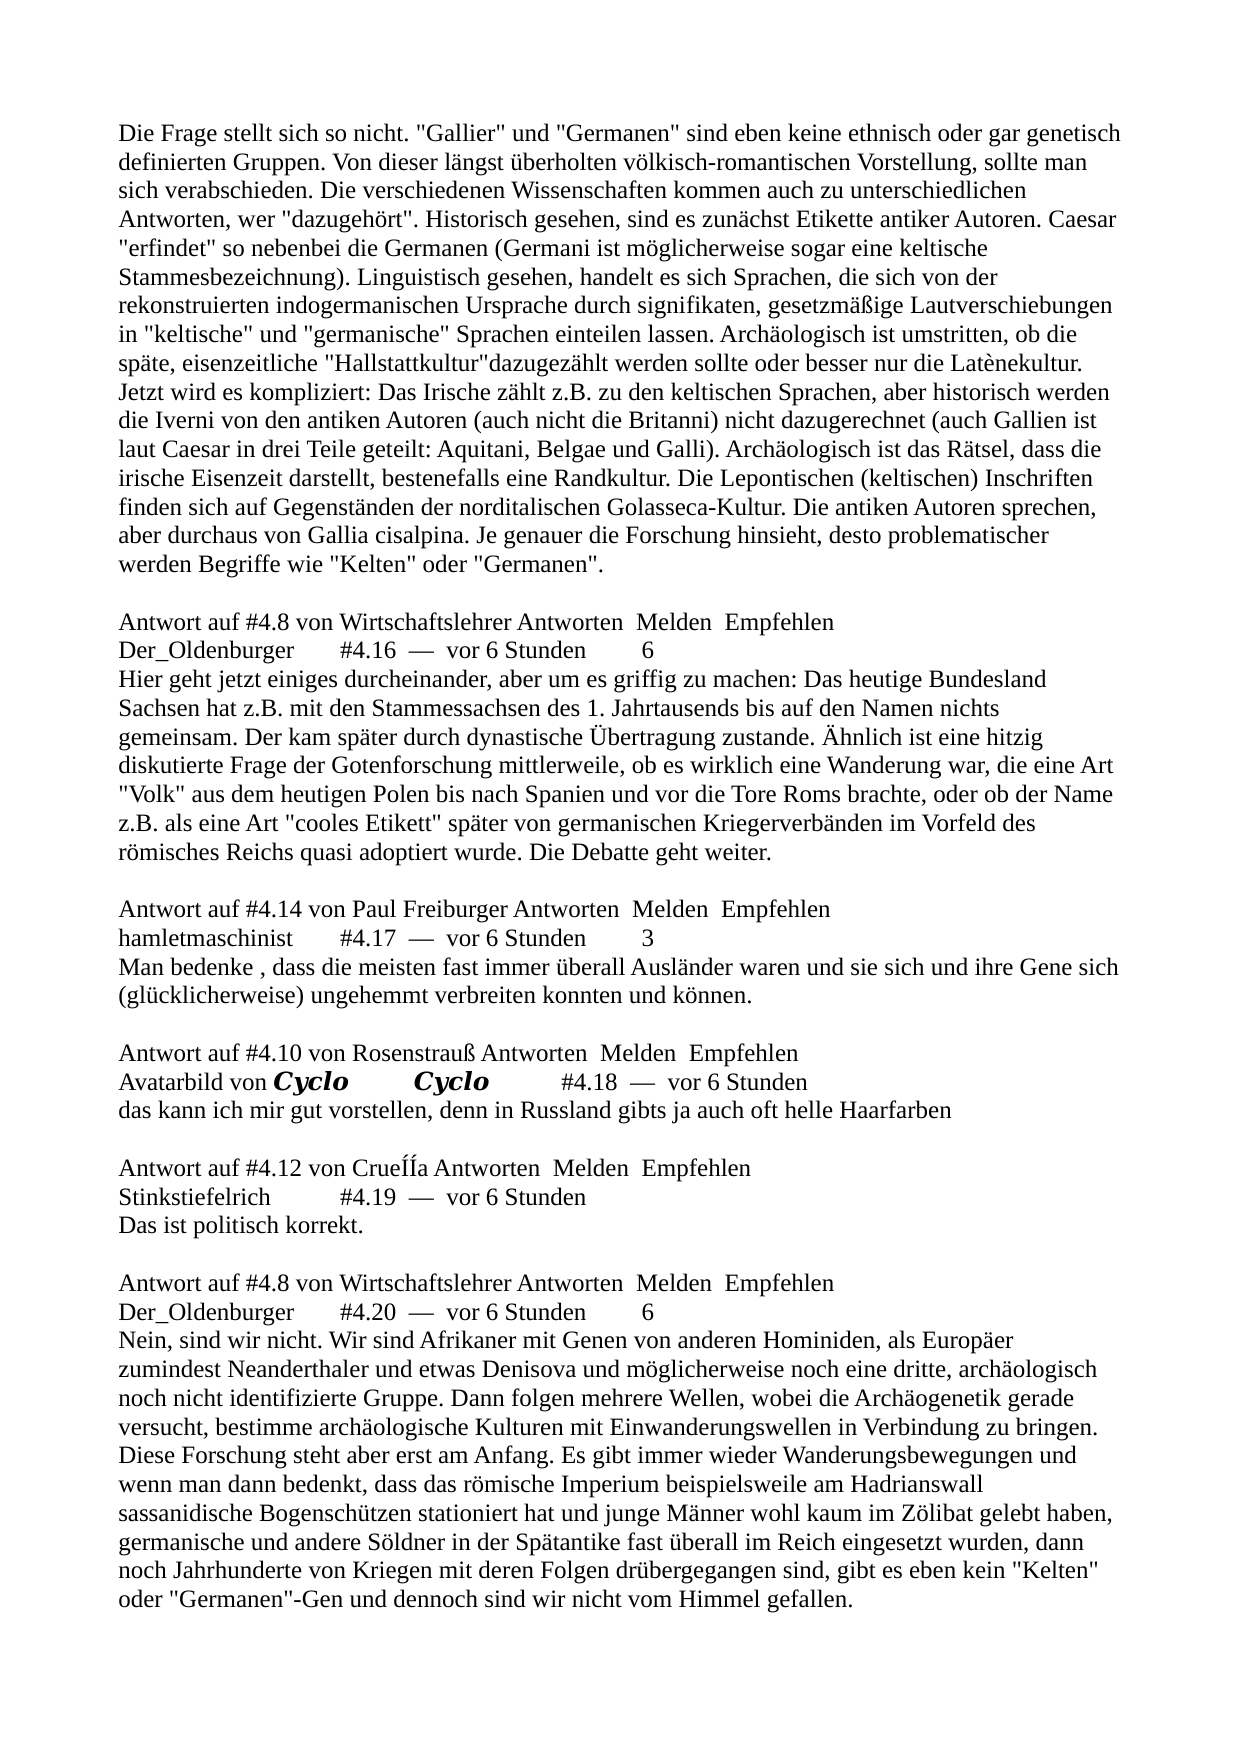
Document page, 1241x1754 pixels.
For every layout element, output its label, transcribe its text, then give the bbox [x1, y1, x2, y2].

text Das ist politisch korrekt. [118, 1211, 1122, 1239]
text Antwort auf #4.10 von Rosenstrauß Antworten Melden Empfehlen [118, 1038, 1122, 1067]
text Stinkstiefelrich #4.19 — vor 6 Stunden [118, 1182, 1122, 1211]
text Der_Oldenburger #4.20 — vor 6 Stunden 6 [118, 1297, 1122, 1326]
text Antwort auf #4.12 von CrueÍÍa Antworten Melden Empfehlen [118, 1153, 1122, 1182]
text Der_Oldenburger #4.16 — vor 6 Stunden 6 [118, 636, 1122, 664]
text Man bedenke , dass die meisten fast immer überall Ausländer waren und sie sich und ihre Gene sich (glücklicherweise) ungehemmt verbreiten konnten und können. [118, 952, 1122, 1009]
text Antwort auf #4.8 von Wirtschaftslehrer Antworten Melden Empfehlen [118, 607, 1122, 636]
text Nein, sind wir nicht. Wir sind Afrikaner mit Genen von anderen Hominiden, als Europäer zumindest Neanderthaler und etwas Denisova und möglicherweise noch eine dritte, archäologisch noch nicht identifizierte Gruppe. Dann folgen mehrere Wellen, wobei die Archäogenetik gerade versucht, bestimme archäologische Kulturen mit Einwanderungswellen in Verbindung zu bringen. Diese Forschung steht aber erst am Anfang. Es gibt immer wieder Wanderungsbewegungen und wenn man dann bedenkt, dass das römische Imperium beispielsweile am Hadrianswall sassanidische Bogenschützen stationiert hat und junge Männer wohl kaum im Zölibat gelebt haben, germanische und andere Söldner in der Spätantike fast überall im Reich eingesetzt wurden, dann noch Jahrhunderte von Kriegen mit deren Folgen drübergegangen sind, gibt es eben kein "Kelten" oder "Germanen"-Gen und dennoch sind wir nicht vom Himmel gefallen. [118, 1326, 1122, 1613]
text Hier geht jetzt einiges durcheinander, aber um es griffig zu machen: Das heutige Bundesland Sachsen hat z.B. mit den Stammessachsen des 1. Jahrtausends bis auf den Namen nichts gemeinsam. Der kam später durch dynastische Übertragung zustande. Ähnlich ist eine hitzig diskutierte Frage der Gotenforschung mittlerweile, ob es wirklich eine Wanderung war, die eine Art "Volk" aus dem heutigen Polen bis nach Spanien und vor die Tore Roms brachte, oder ob der Name z.B. als eine Art "cooles Etikett" später von germanischen Kriegerverbänden im Vorfeld des römisches Reichs quasi adoptiert wurde. Die Debatte geht weiter. [118, 664, 1122, 866]
text Antwort auf #4.14 von Paul Freiburger Antworten Melden Empfehlen [118, 894, 1122, 923]
text Die Frage stellt sich so nicht. "Gallier" und "Germanen" sind eben keine ethnisch oder gar genetisch definierten Gruppen. Von dieser längst überholten völkisch-romantischen Vorstellung, sollte man sich verabschieden. Die verschiedenen Wissenschaften kommen auch zu unterschiedlichen Antworten, wer "dazugehört". Historisch gesehen, sind es zunächst Etikette antiker Autoren. Caesar "erfindet" so nebenbei die Germanen (Germani ist möglicherweise sogar eine keltische Stammesbezeichnung). Linguistisch gesehen, handelt es sich Sprachen, die sich von der rekonstruierten indogermanischen Ursprache durch signifikaten, gesetzmäßige Lautverschiebungen in "keltische" und "germanische" Sprachen einteilen lassen. Archäologisch ist umstritten, ob die späte, eisenzeitliche "Hallstattkultur"dazugezählt werden sollte oder besser nur die Latènekultur. Jetzt wird es kompliziert: Das Irische zählt z.B. zu den keltischen Sprachen, aber historisch werden die Iverni von den antiken Autoren (auch nicht die Britanni) nicht dazugerechnet (auch Gallien ist laut Caesar in drei Teile geteilt: Aquitani, Belgae und Galli). Archäologisch ist das Rätsel, dass die irische Eisenzeit darstellt, bestenefalls eine Randkultur. Die Lepontischen (keltischen) Inschriften finden sich auf Gegenständen der norditalischen Golasseca-Kultur. Die antiken Autoren sprechen, aber durchaus von Gallia cisalpina. Je genauer die Forschung hinsieht, desto problematischer werden Begriffe wie "Kelten" oder "Germanen". [118, 118, 1122, 578]
text das kann ich mir gut vorstellen, denn in Russland gibts ja auch oft helle Haarfarben [118, 1096, 1122, 1124]
text Antwort auf #4.8 von Wirtschaftslehrer Antworten Melden Empfehlen [118, 1268, 1122, 1297]
text hamletmaschinist #4.17 — vor 6 Stunden 3 [118, 923, 1122, 952]
text Avatarbild von 𝑪𝒚𝒄𝒍𝒐 𝑪𝒚𝒄𝒍𝒐 #4.18 — vor 6 Stunden [118, 1067, 1122, 1096]
